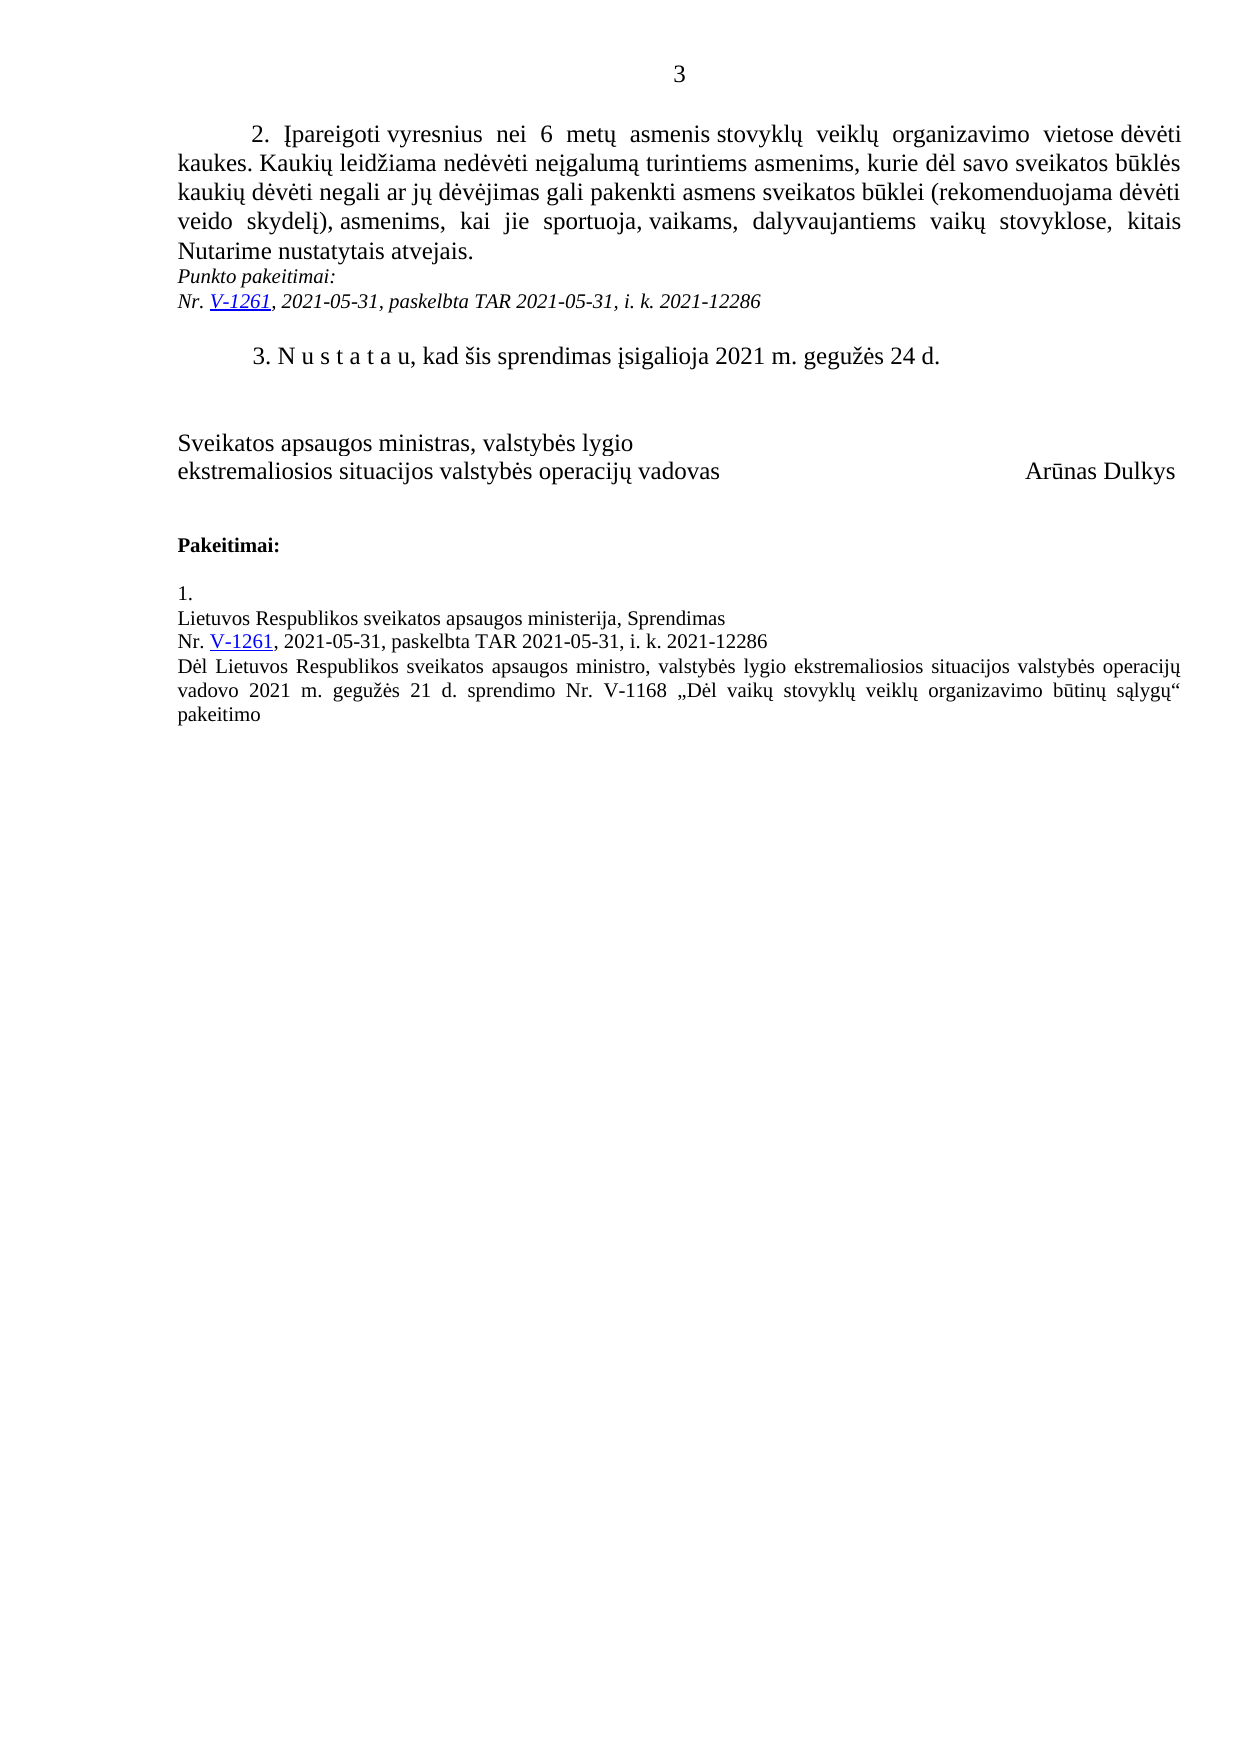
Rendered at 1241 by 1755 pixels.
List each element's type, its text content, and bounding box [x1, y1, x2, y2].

text Nr. V-1261, 2021-05-31, paskelbta TAR 2021-05-31, i. k. 2021-12286 [177, 629, 1181, 653]
text Dėl Lietuvos Respublikos sveikatos apsaugos ministro, valstybės lygio ekstremaliosios situacijos valstybės operacijų vadovo 2021 m. gegužės 21 d. sprendimo Nr. V-1168 „Dėl vaikų stovyklų veiklų organizavimo būtinų sąlygų“ pakeitimo [177, 653, 1181, 726]
text Lietuvos Respublikos sveikatos apsaugos ministerija, Sprendimas [177, 605, 1181, 629]
text Sveikatos apsaugos ministras, valstybės lygio [177, 428, 1181, 456]
text ekstremaliosios situacijos valstybės operacijų vadovas Arūnas Dulkys [177, 456, 1181, 485]
text Nr. V-1261, 2021-05-31, paskelbta TAR 2021-05-31, i. k. 2021-12286 [177, 288, 1181, 313]
text 1. [177, 581, 1181, 605]
text 3. N u s t a t a u, kad šis sprendimas įsigalioja 2021 m. gegužės 24 d. [177, 341, 1181, 370]
text 2. Įpareigoti vyresnius nei 6 metų asmenis stovyklų veiklų organizavimo vietose dėvėti kaukes. Kaukių leidžiama nedėvėti neįgalumą turintiems asmenims, kurie dėl savo sveikatos būklės kaukių dėvėti negali ar jų dėvėjimas gali pakenkti asmens sveikatos būklei (rekomenduojama dėvėti veido skydelį), asmenims, kai jie sportuoja, vaikams, dalyvaujantiems vaikų stovyklose, kitais Nutarime nustatytais atvejais. [177, 118, 1181, 264]
text Pakeitimai: [177, 533, 1181, 557]
text Punkto pakeitimai: [177, 264, 1181, 288]
